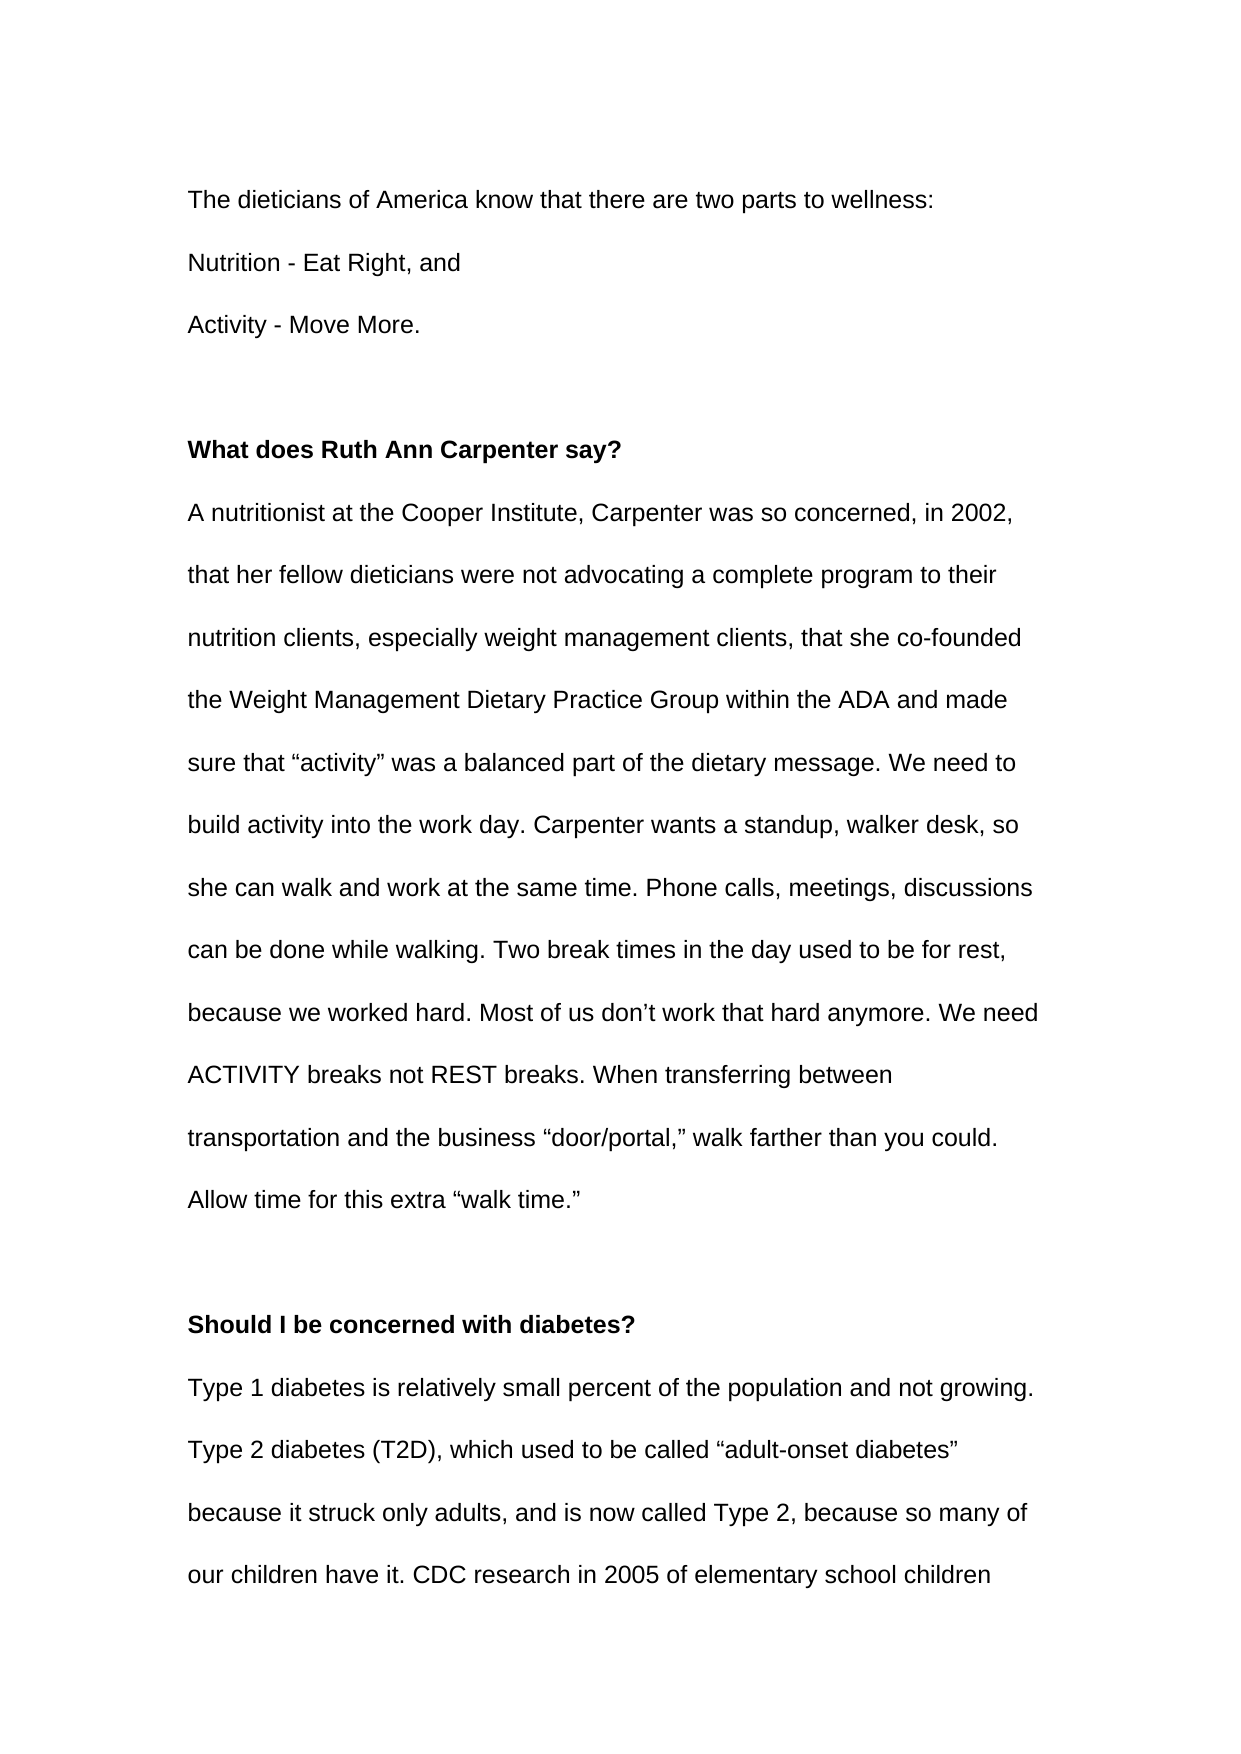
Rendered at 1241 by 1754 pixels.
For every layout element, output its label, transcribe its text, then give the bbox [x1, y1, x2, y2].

text Should I be concerned with diabetes? [187, 1283, 1053, 1346]
text What does Ruth Ann Carpenter say? [187, 408, 1053, 471]
text Activity - Move More. [187, 283, 1053, 346]
text Type 2 diabetes (T2D), which used to be called “adult-onset diabetes” because it struck only adults, and is now called Type 2, because so many of our children have it. CDC research in 2005 of elementary school children [187, 1408, 1053, 1596]
text A nutritionist at the Cooper Institute, Carpenter was so concerned, in 2002, that her fellow dieticians were not advocating a complete program to their nutrition clients, especially weight management clients, that she co-founded the Weight Management Dietary Practice Group within the ADA and made sure that “activity” was a balanced part of the dietary message. We need to build activity into the work day. Carpenter wants a standup, walker desk, so she can walk and work at the same time. Phone calls, meetings, discussions can be done while walking. Two break times in the day used to be for rest, because we worked hard. Most of us don’t work that hard anymore. We need ACTIVITY breaks not REST breaks. When transferring between transportation and the business “door/portal,” walk farther than you could. Allow time for this extra “walk time.” [187, 471, 1053, 1221]
text Type 1 diabetes is relatively small percent of the population and not growing. [187, 1346, 1053, 1408]
text The dieticians of America know that there are two parts to wellness: [187, 158, 1053, 221]
text Nutrition - Eat Right, and [187, 221, 1053, 283]
